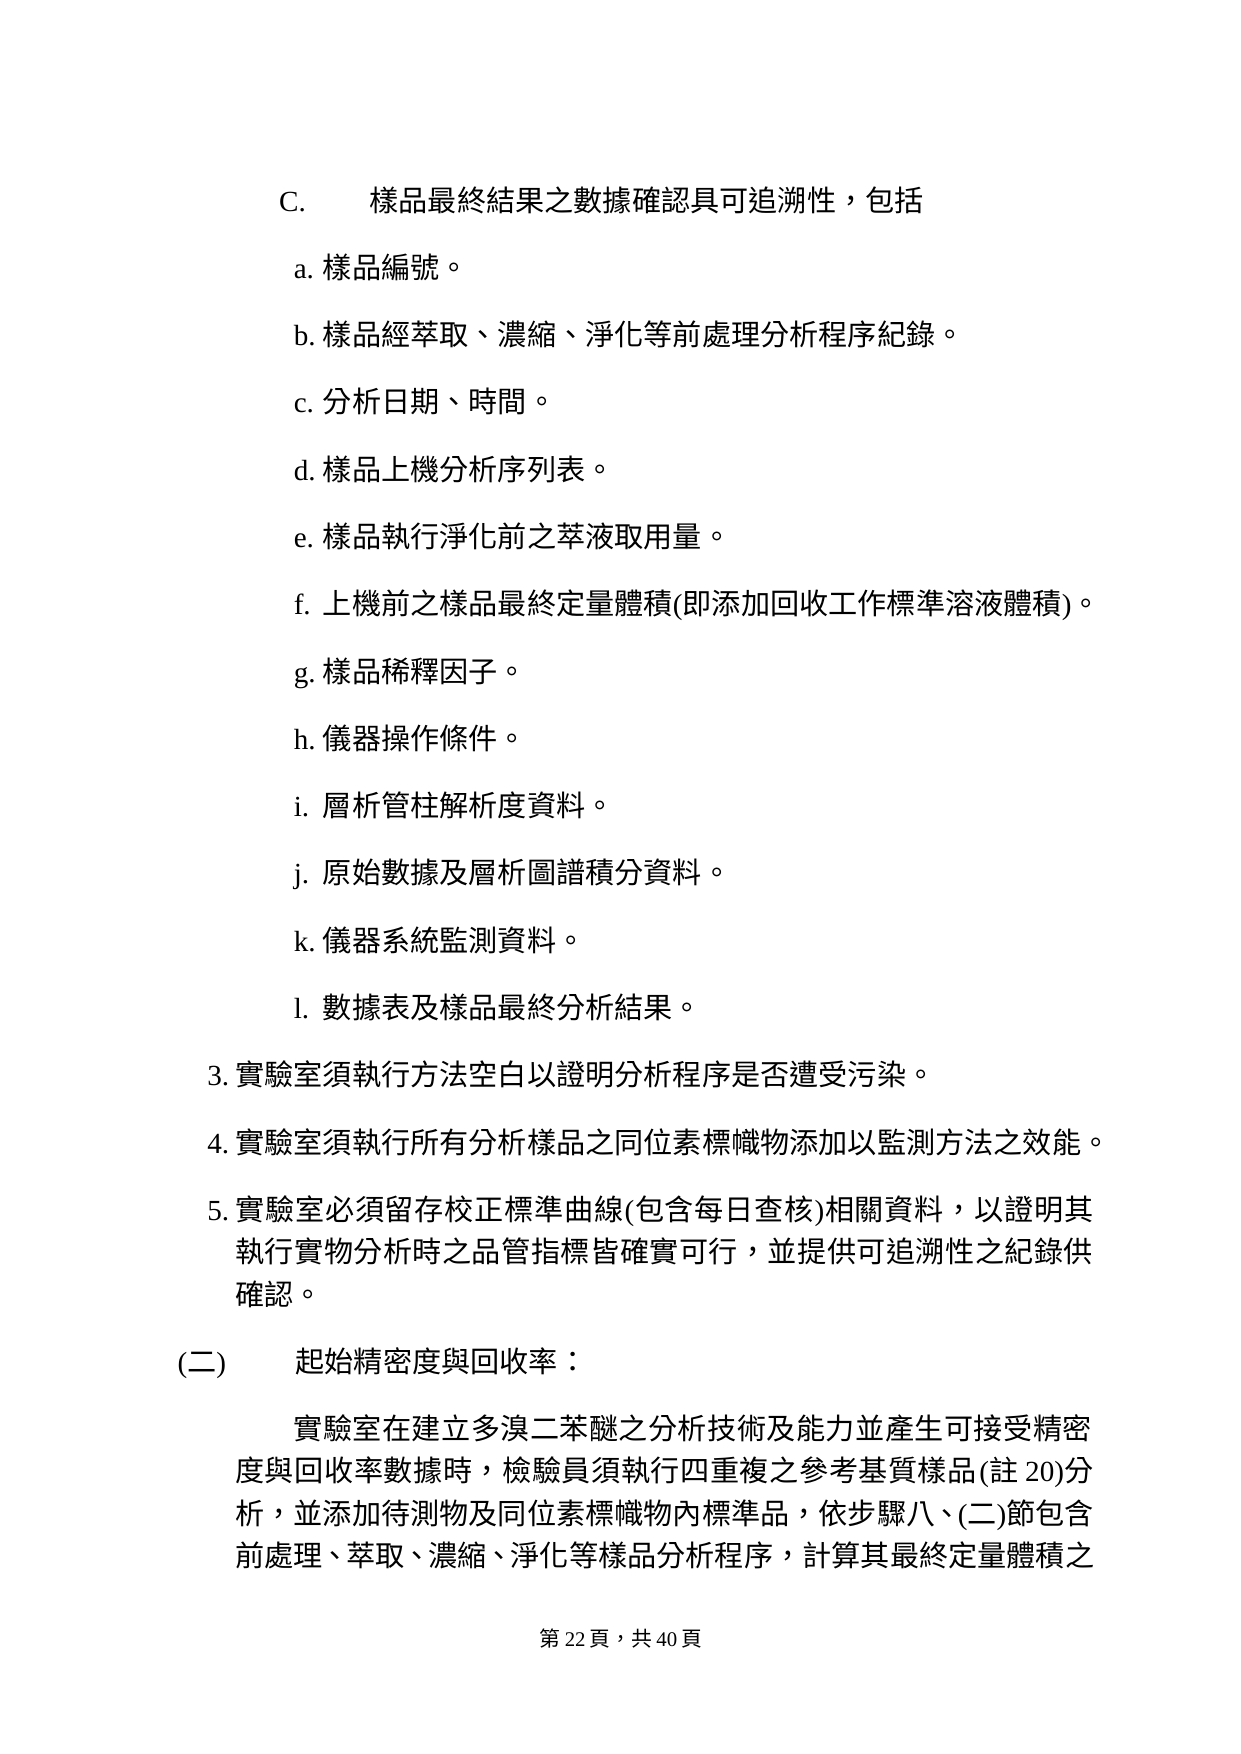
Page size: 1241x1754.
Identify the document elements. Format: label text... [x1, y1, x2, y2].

list 樣品最終結果之數據確認具可追溯性，包括 [266, 177, 1094, 219]
list 實驗室須執行所有分析樣品之同位素標幟物添加以監測方法之效能。 [207, 1119, 1094, 1162]
list 儀器操作條件。 [293, 716, 1094, 758]
list 儀器系統監測資料。 [293, 917, 1094, 960]
list 樣品編號。 [293, 244, 1094, 287]
list 樣品經萃取、濃縮、淨化等前處理分析程序紀錄。 [293, 312, 1094, 354]
list 原始數據及層析圖譜積分資料。 [293, 850, 1094, 892]
list 實驗室須執行方法空白以證明分析程序是否遭受污染。 [207, 1052, 1094, 1094]
list 分析日期、時間。 [293, 379, 1094, 421]
text 實驗室在建立多溴二苯醚之分析技術及能力並產生可接受精密度與回收率數據時，檢驗員須執行四重複之參考基質樣品(註20)分析，並添加待測物及同位素標幟物內標準品，依步驟八、(二)節包含前處理、萃取、濃縮、淨化等樣品分析程序，計算其最終定量體積之 [235, 1406, 1094, 1575]
list 層析管柱解析度資料。 [293, 783, 1094, 825]
list 樣品執行淨化前之萃液取用量。 [293, 514, 1094, 556]
list 樣品稀釋因子。 [293, 648, 1094, 691]
list 實驗室必須留存校正標準曲線(包含每日查核)相關資料，以證明其執行實物分析時之品管指標皆確實可行，並提供可追溯性之紀錄供確認。 [207, 1187, 1094, 1313]
list 起始精密度與回收率： [177, 1338, 1094, 1381]
list 樣品上機分析序列表。 [293, 446, 1094, 489]
list 數據表及樣品最終分析結果。 [293, 985, 1094, 1027]
list 上機前之樣品最終定量體積(即添加回收工作標準溶液體積)。 [293, 581, 1094, 623]
